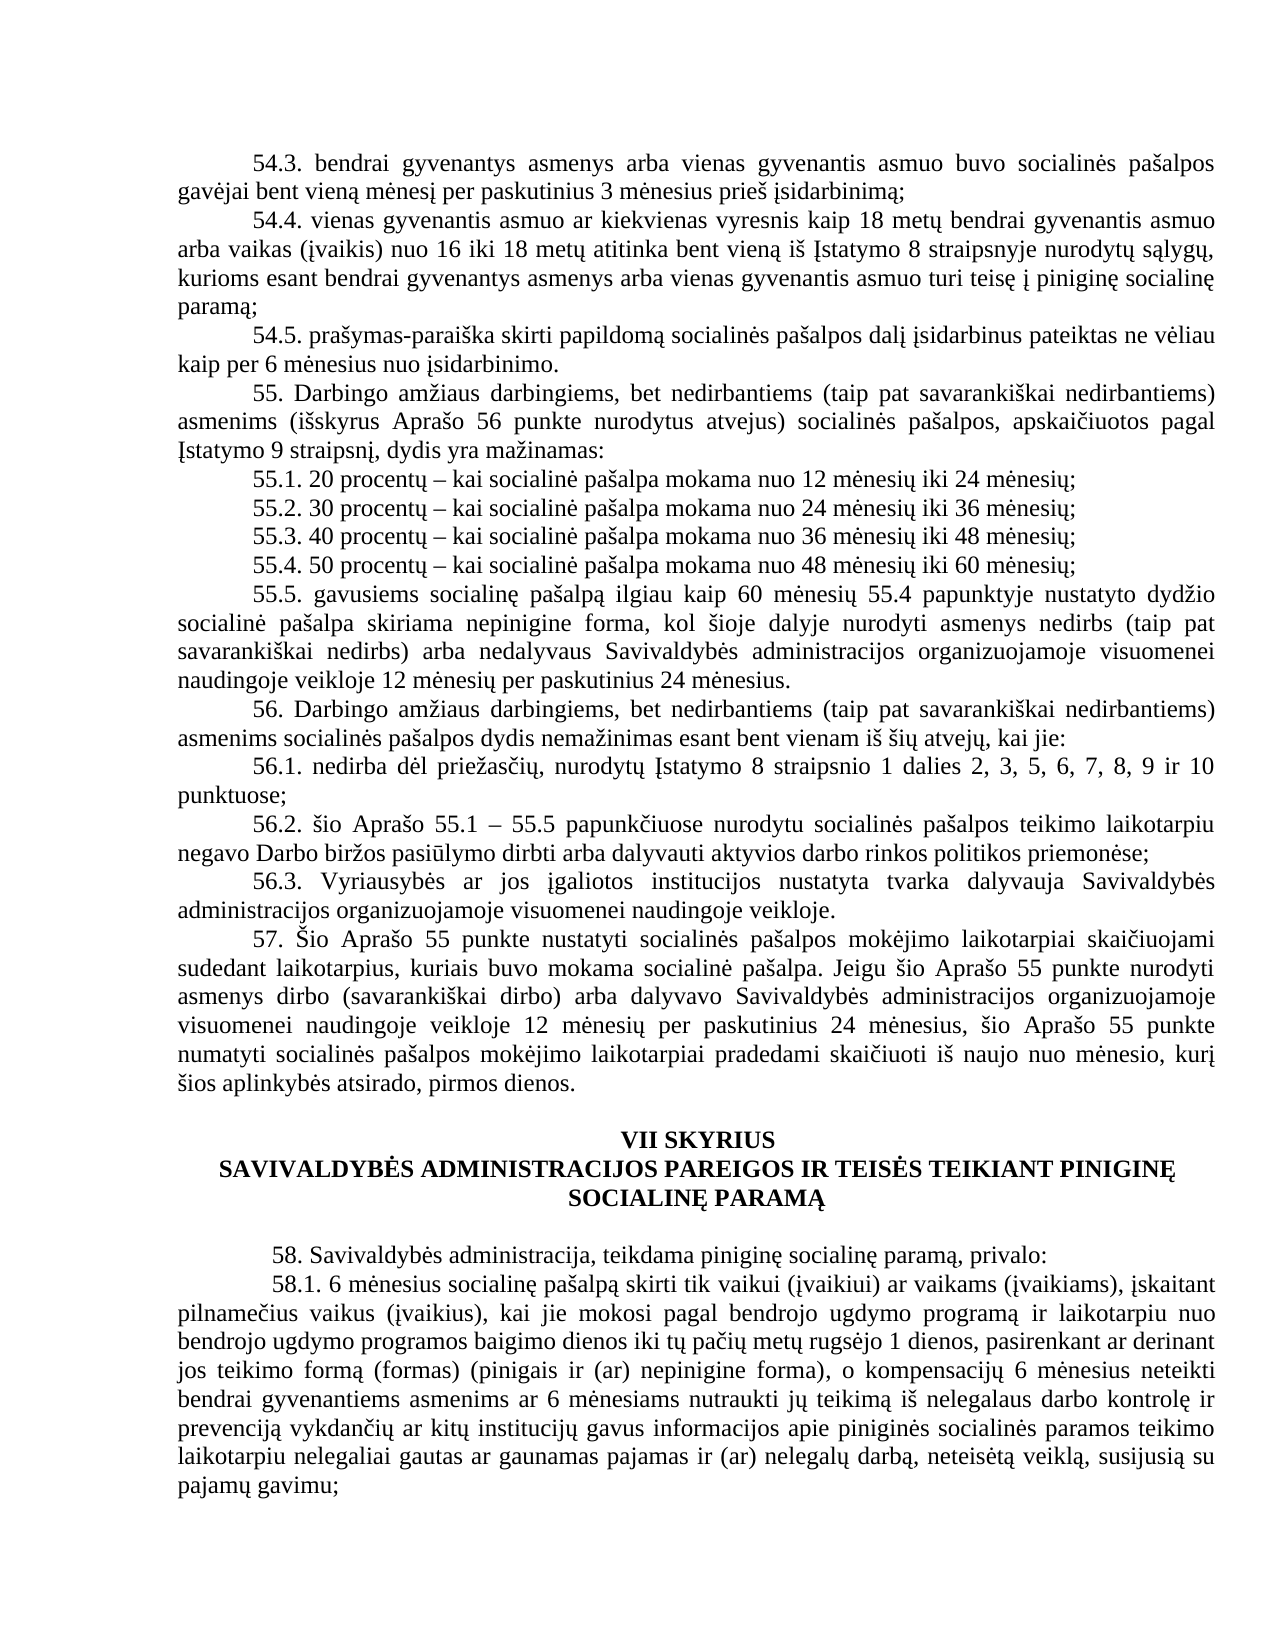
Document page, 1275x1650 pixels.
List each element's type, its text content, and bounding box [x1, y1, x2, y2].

text 56. Darbingo amžiaus darbingiems, bet nedirbantiems (taip pat savarankiškai nedirbantiems) asmenims socialinės pašalpos dydis nemažinimas esant bent vienam iš šių atvejų, kai jie: [177, 694, 1216, 751]
text 56.1. nedirba dėl priežasčių, nurodytų Įstatymo 8 straipsnio 1 dalies 2, 3, 5, 6, 7, 8, 9 ir 10 punktuose; [177, 751, 1216, 809]
text 55.4. 50 procentų – kai socialinė pašalpa mokama nuo 48 mėnesių iki 60 mėnesių; [177, 550, 1216, 579]
text 54.3. bendrai gyvenantys asmenys arba vienas gyvenantis asmuo buvo socialinės pašalpos gavėjai bent vieną mėnesį per paskutinius 3 mėnesius prieš įsidarbinimą; [177, 148, 1216, 205]
text 56.2. šio Aprašo 55.1 – 55.5 papunkčiuose nurodytu socialinės pašalpos teikimo laikotarpiu negavo Darbo biržos pasiūlymo dirbti arba dalyvauti aktyvios darbo rinkos politikos priemonėse; [177, 809, 1216, 866]
text 55.1. 20 procentų – kai socialinė pašalpa mokama nuo 12 mėnesių iki 24 mėnesių; [177, 464, 1216, 493]
text 55.3. 40 procentų – kai socialinė pašalpa mokama nuo 36 mėnesių iki 48 mėnesių; [177, 521, 1216, 550]
text SAVIVALDYBĖS ADMINISTRACIJOS PAREIGOS IR TEISĖS TEIKIANT PINIGINĘ SOCIALINĘ PARAMĄ [177, 1154, 1216, 1211]
text 57. Šio Aprašo 55 punkte nustatyti socialinės pašalpos mokėjimo laikotarpiai skaičiuojami sudedant laikotarpius, kuriais buvo mokama socialinė pašalpa. Jeigu šio Aprašo 55 punkte nurodyti asmenys dirbo (savarankiškai dirbo) arba dalyvavo Savivaldybės administracijos organizuojamoje visuomenei naudingoje veikloje 12 mėnesių per paskutinius 24 mėnesius, šio Aprašo 55 punkte numatyti socialinės pašalpos mokėjimo laikotarpiai pradedami skaičiuoti iš naujo nuo mėnesio, kurį šios aplinkybės atsirado, pirmos dienos. [177, 924, 1216, 1096]
text 54.4. vienas gyvenantis asmuo ar kiekvienas vyresnis kaip 18 metų bendrai gyvenantis asmuo arba vaikas (įvaikis) nuo 16 iki 18 metų atitinka bent vieną iš Įstatymo 8 straipsnyje nurodytų sąlygų, kurioms esant bendrai gyvenantys asmenys arba vienas gyvenantis asmuo turi teisę į piniginę socialinę paramą; [177, 205, 1216, 320]
text 55. Darbingo amžiaus darbingiems, bet nedirbantiems (taip pat savarankiškai nedirbantiems) asmenims (išskyrus Aprašo 56 punkte nurodytus atvejus) socialinės pašalpos, apskaičiuotos pagal Įstatymo 9 straipsnį, dydis yra mažinamas: [177, 378, 1216, 464]
text 55.5. gavusiems socialinę pašalpą ilgiau kaip 60 mėnesių 55.4 papunktyje nustatyto dydžio socialinė pašalpa skiriama nepinigine forma, kol šioje dalyje nurodyti asmenys nedirbs (taip pat savarankiškai nedirbs) arba nedalyvaus Savivaldybės administracijos organizuojamoje visuomenei naudingoje veikloje 12 mėnesių per paskutinius 24 mėnesius. [177, 579, 1216, 694]
text 56.3. Vyriausybės ar jos įgaliotos institucijos nustatyta tvarka dalyvauja Savivaldybės administracijos organizuojamoje visuomenei naudingoje veikloje. [177, 866, 1216, 924]
text 54.5. prašymas-paraiška skirti papildomą socialinės pašalpos dalį įsidarbinus pateiktas ne vėliau kaip per 6 mėnesius nuo įsidarbinimo. [177, 320, 1216, 378]
text 58. Savivaldybės administracija, teikdama piniginę socialinę paramą, privalo: [177, 1240, 1216, 1269]
text VII SKYRIUS [177, 1125, 1216, 1154]
text 55.2. 30 procentų – kai socialinė pašalpa mokama nuo 24 mėnesių iki 36 mėnesių; [177, 493, 1216, 521]
text 58.1. 6 mėnesius socialinę pašalpą skirti tik vaikui (įvaikiui) ar vaikams (įvaikiams), įskaitant pilnamečius vaikus (įvaikius), kai jie mokosi pagal bendrojo ugdymo programą ir laikotarpiu nuo bendrojo ugdymo programos baigimo dienos iki tų pačių metų rugsėjo 1 dienos, pasirenkant ar derinant jos teikimo formą (formas) (pinigais ir (ar) nepinigine forma), o kompensacijų 6 mėnesius neteikti bendrai gyvenantiems asmenims ar 6 mėnesiams nutraukti jų teikimą iš nelegalaus darbo kontrolę ir prevenciją vykdančių ar kitų institucijų gavus informacijos apie piniginės socialinės paramos teikimo laikotarpiu nelegaliai gautas ar gaunamas pajamas ir (ar) nelegalų darbą, neteisėtą veiklą, susijusią su pajamų gavimu; [177, 1269, 1216, 1499]
